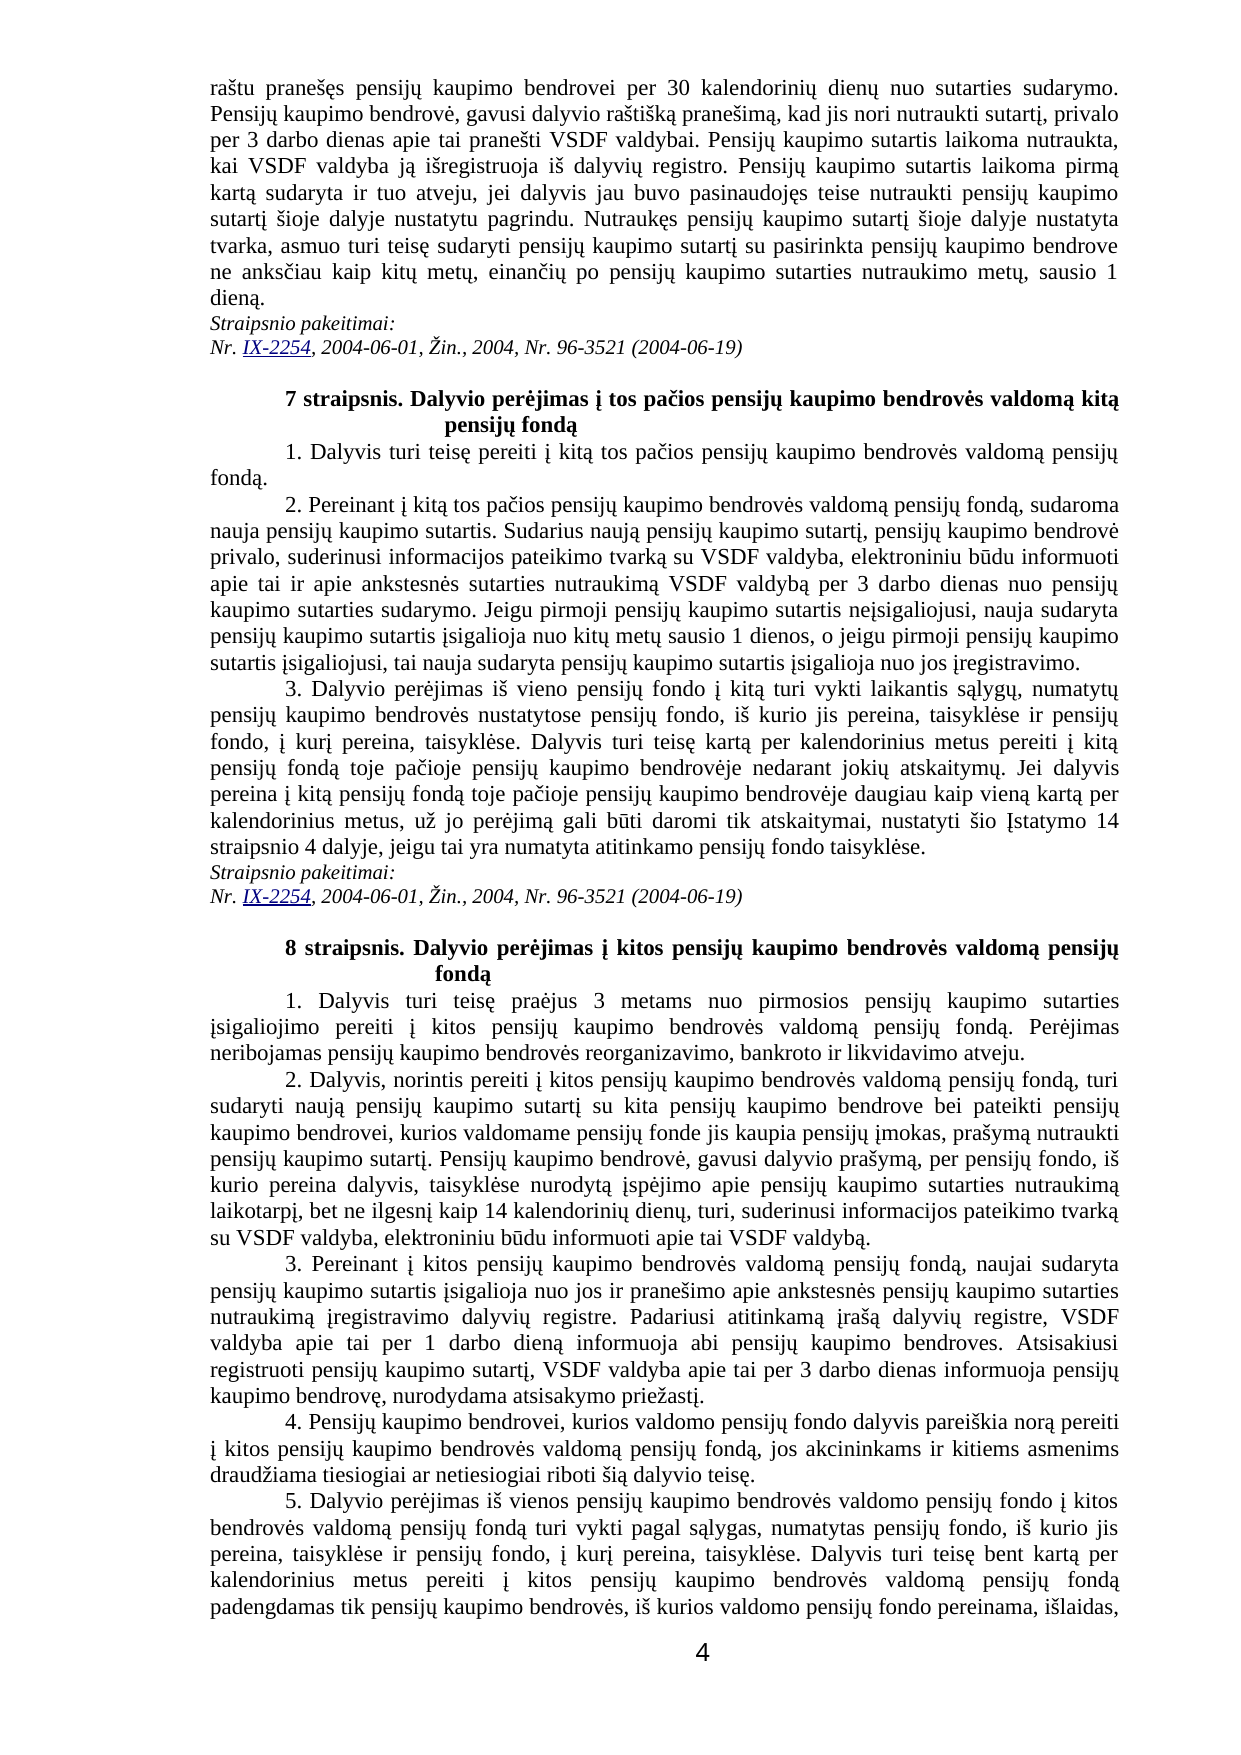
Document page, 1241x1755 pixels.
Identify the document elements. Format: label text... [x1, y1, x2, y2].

text 3. Pereinant į kitos pensijų kaupimo bendrovės valdomą pensijų fondą, naujai sudaryta pensijų kaupimo sutartis įsigalioja nuo jos ir pranešimo apie ankstesnės pensijų kaupimo sutarties nutraukimą įregistravimo dalyvių registre. Padariusi atitinkamą įrašą dalyvių registre, VSDF valdyba apie tai per 1 darbo dieną informuoja abi pensijų kaupimo bendroves. Atsisakiusi registruoti pensijų kaupimo sutartį, VSDF valdyba apie tai per 3 darbo dienas informuoja pensijų kaupimo bendrovę, nurodydama atsisakymo priežastį. [210, 1250, 1120, 1408]
text raštu pranešęs pensijų kaupimo bendrovei per 30 kalendorinių dienų nuo sutarties sudarymo. Pensijų kaupimo bendrovė, gavusi dalyvio raštišką pranešimą, kad jis nori nutraukti sutartį, privalo per 3 darbo dienas apie tai pranešti VSDF valdybai. Pensijų kaupimo sutartis laikoma nutraukta, kai VSDF valdyba ją išregistruoja iš dalyvių registro. Pensijų kaupimo sutartis laikoma pirmą kartą sudaryta ir tuo atveju, jei dalyvis jau buvo pasinaudojęs teise nutraukti pensijų kaupimo sutartį šioje dalyje nustatytu pagrindu. Nutraukęs pensijų kaupimo sutartį šioje dalyje nustatyta tvarka, asmuo turi teisę sudaryti pensijų kaupimo sutartį su pasirinkta pensijų kaupimo bendrove ne anksčiau kaip kitų metų, einančių po pensijų kaupimo sutarties nutraukimo metų, sausio 1 dieną. [210, 73, 1120, 311]
text 1. Dalyvis turi teisę praėjus 3 metams nuo pirmosios pensijų kaupimo sutarties įsigaliojimo pereiti į kitos pensijų kaupimo bendrovės valdomą pensijų fondą. Perėjimas neribojamas pensijų kaupimo bendrovės reorganizavimo, bankroto ir likvidavimo atveju. [210, 987, 1120, 1066]
text Nr. IX-2254, 2004-06-01, Žin., 2004, Nr. 96-3521 (2004-06-19) [210, 884, 1120, 908]
text 5. Dalyvio perėjimas iš vienos pensijų kaupimo bendrovės valdomo pensijų fondo į kitos bendrovės valdomą pensijų fondą turi vykti pagal sąlygas, numatytas pensijų fondo, iš kurio jis pereina, taisyklėse ir pensijų fondo, į kurį pereina, taisyklėse. Dalyvis turi teisę bent kartą per kalendorinius metus pereiti į kitos pensijų kaupimo bendrovės valdomą pensijų fondą padengdamas tik pensijų kaupimo bendrovės, iš kurios valdomo pensijų fondo pereinama, išlaidas, [210, 1487, 1120, 1619]
text 1. Dalyvis turi teisę pereiti į kitą tos pačios pensijų kaupimo bendrovės valdomą pensijų fondą. [210, 438, 1120, 491]
text Straipsnio pakeitimai: [210, 859, 1120, 884]
text 2. Pereinant į kitą tos pačios pensijų kaupimo bendrovės valdomą pensijų fondą, sudaroma nauja pensijų kaupimo sutartis. Sudarius naują pensijų kaupimo sutartį, pensijų kaupimo bendrovė privalo, suderinusi informacijos pateikimo tvarką su VSDF valdyba, elektroniniu būdu informuoti apie tai ir apie ankstesnės sutarties nutraukimą VSDF valdybą per 3 darbo dienas nuo pensijų kaupimo sutarties sudarymo. Jeigu pirmoji pensijų kaupimo sutartis neįsigaliojusi, nauja sudaryta pensijų kaupimo sutartis įsigalioja nuo kitų metų sausio 1 dienos, o jeigu pirmoji pensijų kaupimo sutartis įsigaliojusi, tai nauja sudaryta pensijų kaupimo sutartis įsigalioja nuo jos įregistravimo. [210, 491, 1120, 675]
text 3. Dalyvio perėjimas iš vieno pensijų fondo į kitą turi vykti laikantis sąlygų, numatytų pensijų kaupimo bendrovės nustatytose pensijų fondo, iš kurio jis pereina, taisyklėse ir pensijų fondo, į kurį pereina, taisyklėse. Dalyvis turi teisę kartą per kalendorinius metus pereiti į kitą pensijų fondą toje pačioje pensijų kaupimo bendrovėje nedarant jokių atskaitymų. Jei dalyvis pereina į kitą pensijų fondą toje pačioje pensijų kaupimo bendrovėje daugiau kaip vieną kartą per kalendorinius metus, už jo perėjimą gali būti daromi tik atskaitymai, nustatyti šio Įstatymo 14 straipsnio 4 dalyje, jeigu tai yra numatyta atitinkamo pensijų fondo taisyklėse. [210, 675, 1120, 859]
text 7 straipsnis. Dalyvio perėjimas į tos pačios pensijų kaupimo bendrovės valdomą kitą pensijų fondą [285, 385, 1120, 438]
text Nr. IX-2254, 2004-06-01, Žin., 2004, Nr. 96-3521 (2004-06-19) [210, 335, 1120, 359]
text 4. Pensijų kaupimo bendrovei, kurios valdomo pensijų fondo dalyvis pareiškia norą pereiti į kitos pensijų kaupimo bendrovės valdomą pensijų fondą, jos akcininkams ir kitiems asmenims draudžiama tiesiogiai ar netiesiogiai riboti šią dalyvio teisę. [210, 1408, 1120, 1487]
text Straipsnio pakeitimai: [210, 311, 1120, 335]
text 2. Dalyvis, norintis pereiti į kitos pensijų kaupimo bendrovės valdomą pensijų fondą, turi sudaryti naują pensijų kaupimo sutartį su kita pensijų kaupimo bendrove bei pateikti pensijų kaupimo bendrovei, kurios valdomame pensijų fonde jis kaupia pensijų įmokas, prašymą nutraukti pensijų kaupimo sutartį. Pensijų kaupimo bendrovė, gavusi dalyvio prašymą, per pensijų fondo, iš kurio pereina dalyvis, taisyklėse nurodytą įspėjimo apie pensijų kaupimo sutarties nutraukimą laikotarpį, bet ne ilgesnį kaip 14 kalendorinių dienų, turi, suderinusi informacijos pateikimo tvarką su VSDF valdyba, elektroniniu būdu informuoti apie tai VSDF valdybą. [210, 1066, 1120, 1250]
text 8 straipsnis. Dalyvio perėjimas į kitos pensijų kaupimo bendrovės valdomą pensijų fondą [285, 934, 1120, 987]
